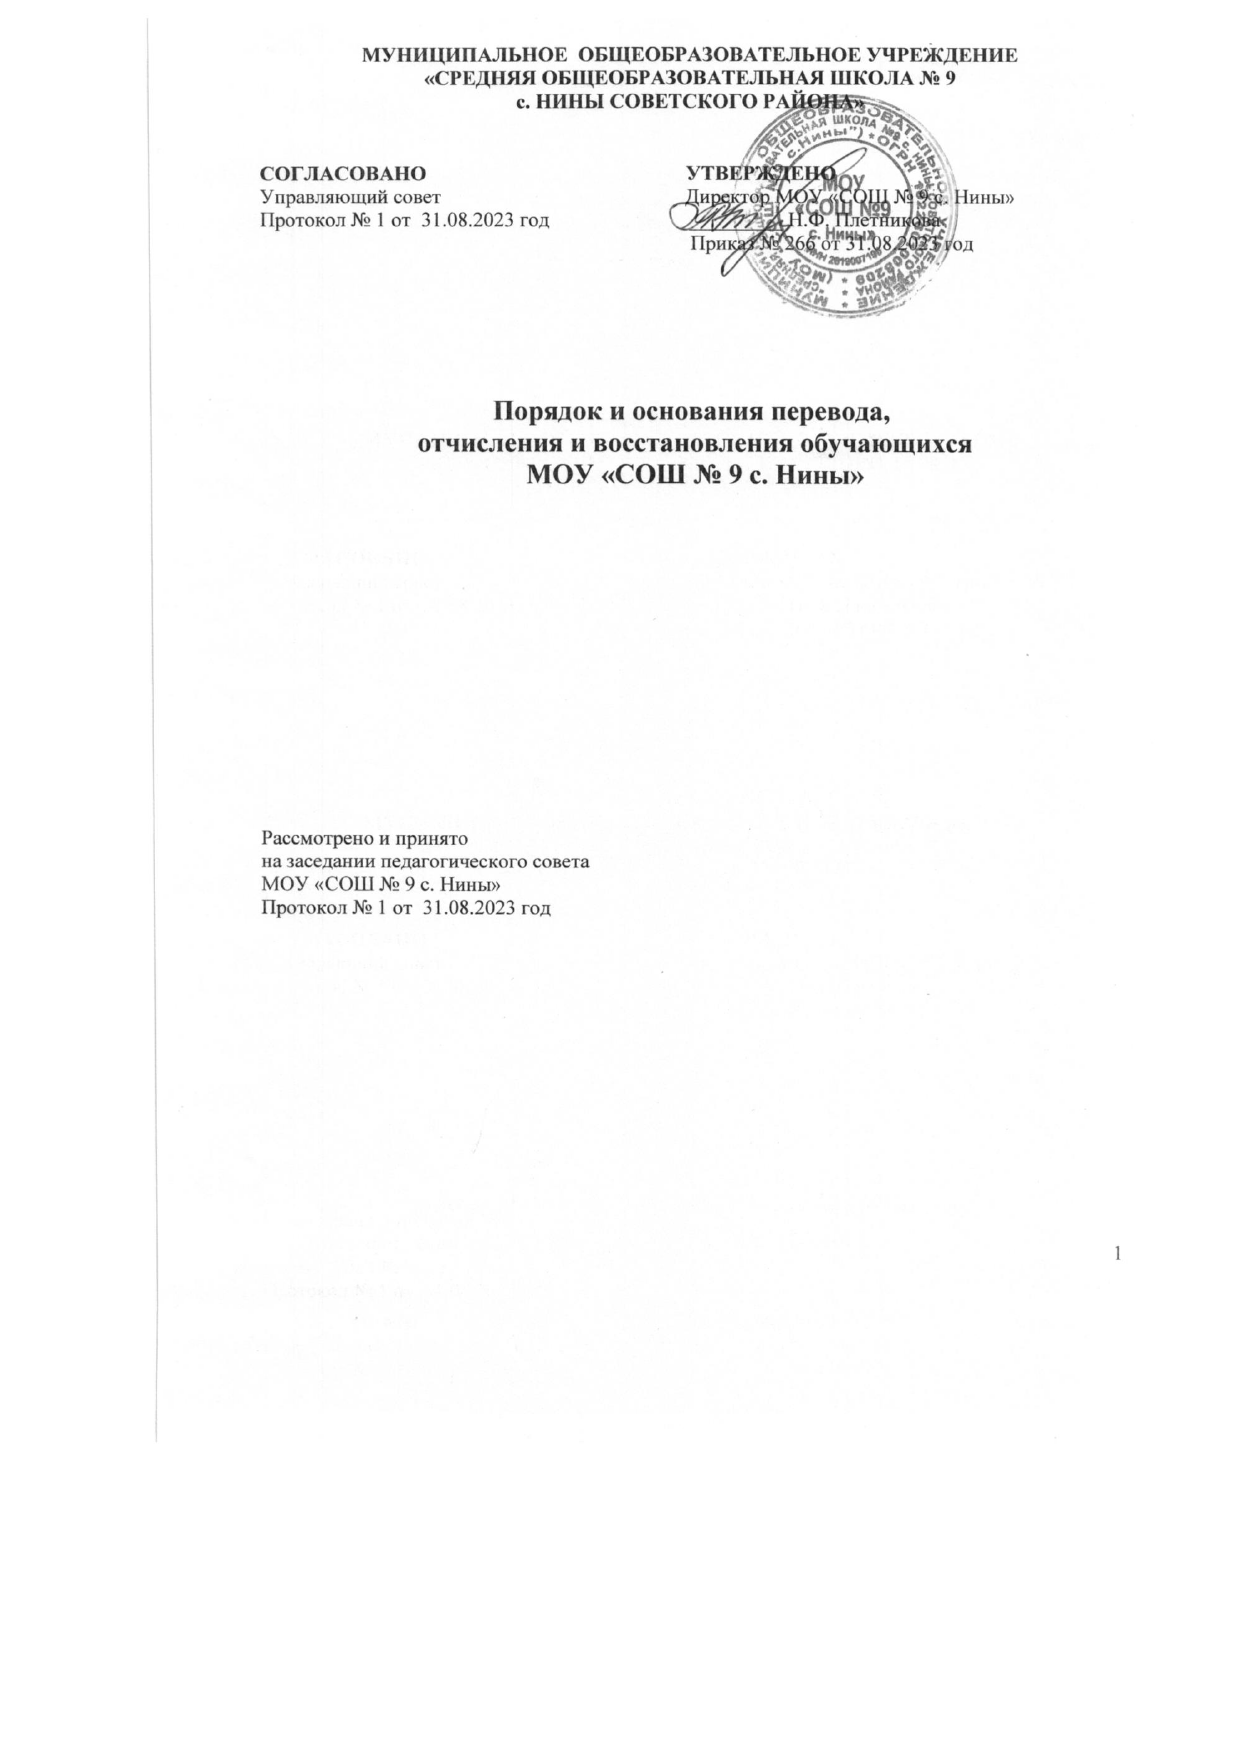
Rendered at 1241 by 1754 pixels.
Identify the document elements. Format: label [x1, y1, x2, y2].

picture [118, 3, 1182, 1754]
